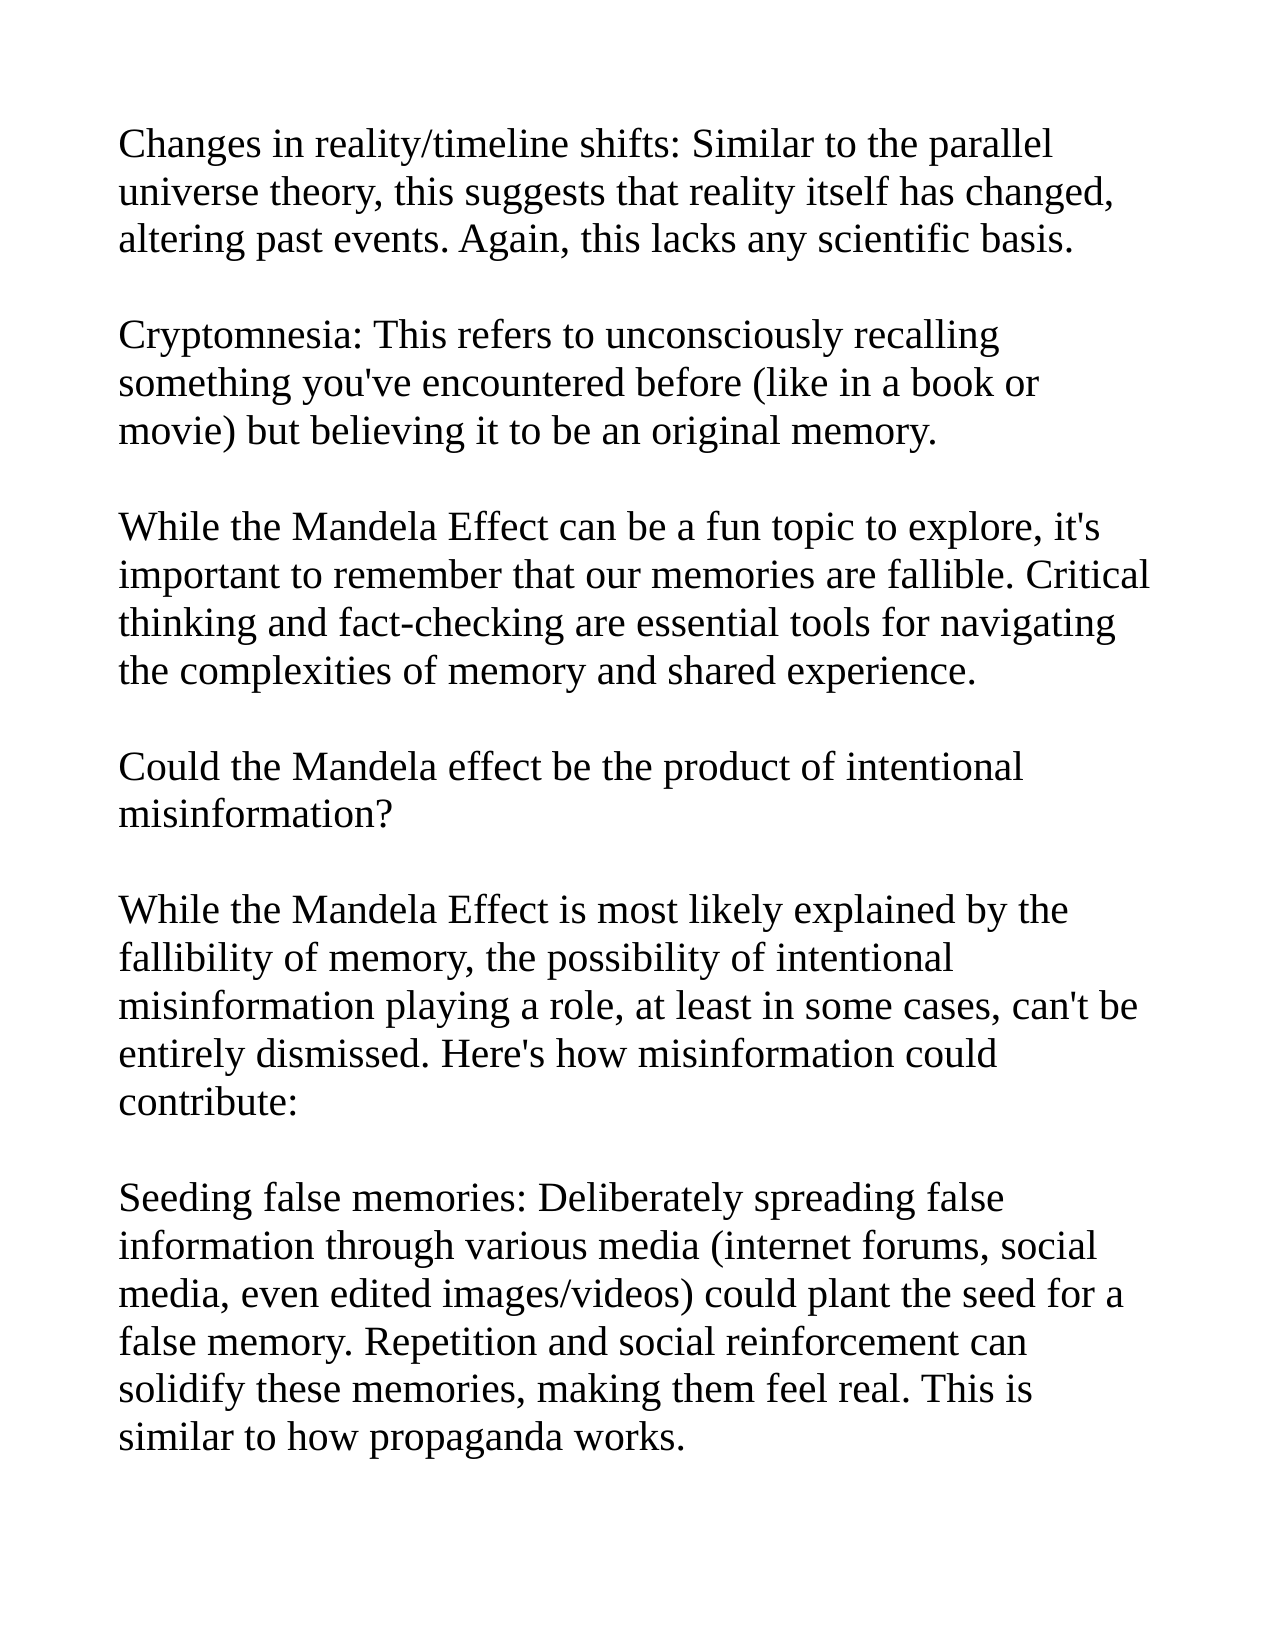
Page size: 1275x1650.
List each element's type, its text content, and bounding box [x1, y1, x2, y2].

text Could the Mandela effect be the product of intentional misinformation? [118, 741, 1157, 837]
text Changes in reality/timeline shifts: Similar to the parallel universe theory, this suggests that reality itself has changed, altering past events. Again, this lacks any scientific basis. [118, 118, 1157, 262]
text Cryptomnesia: This refers to unconsciously recalling something you've encountered before (like in a book or movie) but believing it to be an original memory. [118, 310, 1157, 453]
text Seeding false memories: Deliberately spreading false information through various media (internet forums, social media, even edited images/videos) could plant the seed for a false memory. Repetition and social reinforcement can solidify these memories, making them feel real. This is similar to how propaganda works. [118, 1172, 1157, 1460]
text While the Mandela Effect is most likely explained by the fallibility of memory, the possibility of intentional misinformation playing a role, at least in some cases, can't be entirely dismissed. Here's how misinformation could contribute: [118, 885, 1157, 1124]
text While the Mandela Effect can be a fun topic to explore, it's important to remember that our memories are fallible. Critical thinking and fact-checking are essential tools for navigating the complexities of memory and shared experience. [118, 501, 1157, 693]
